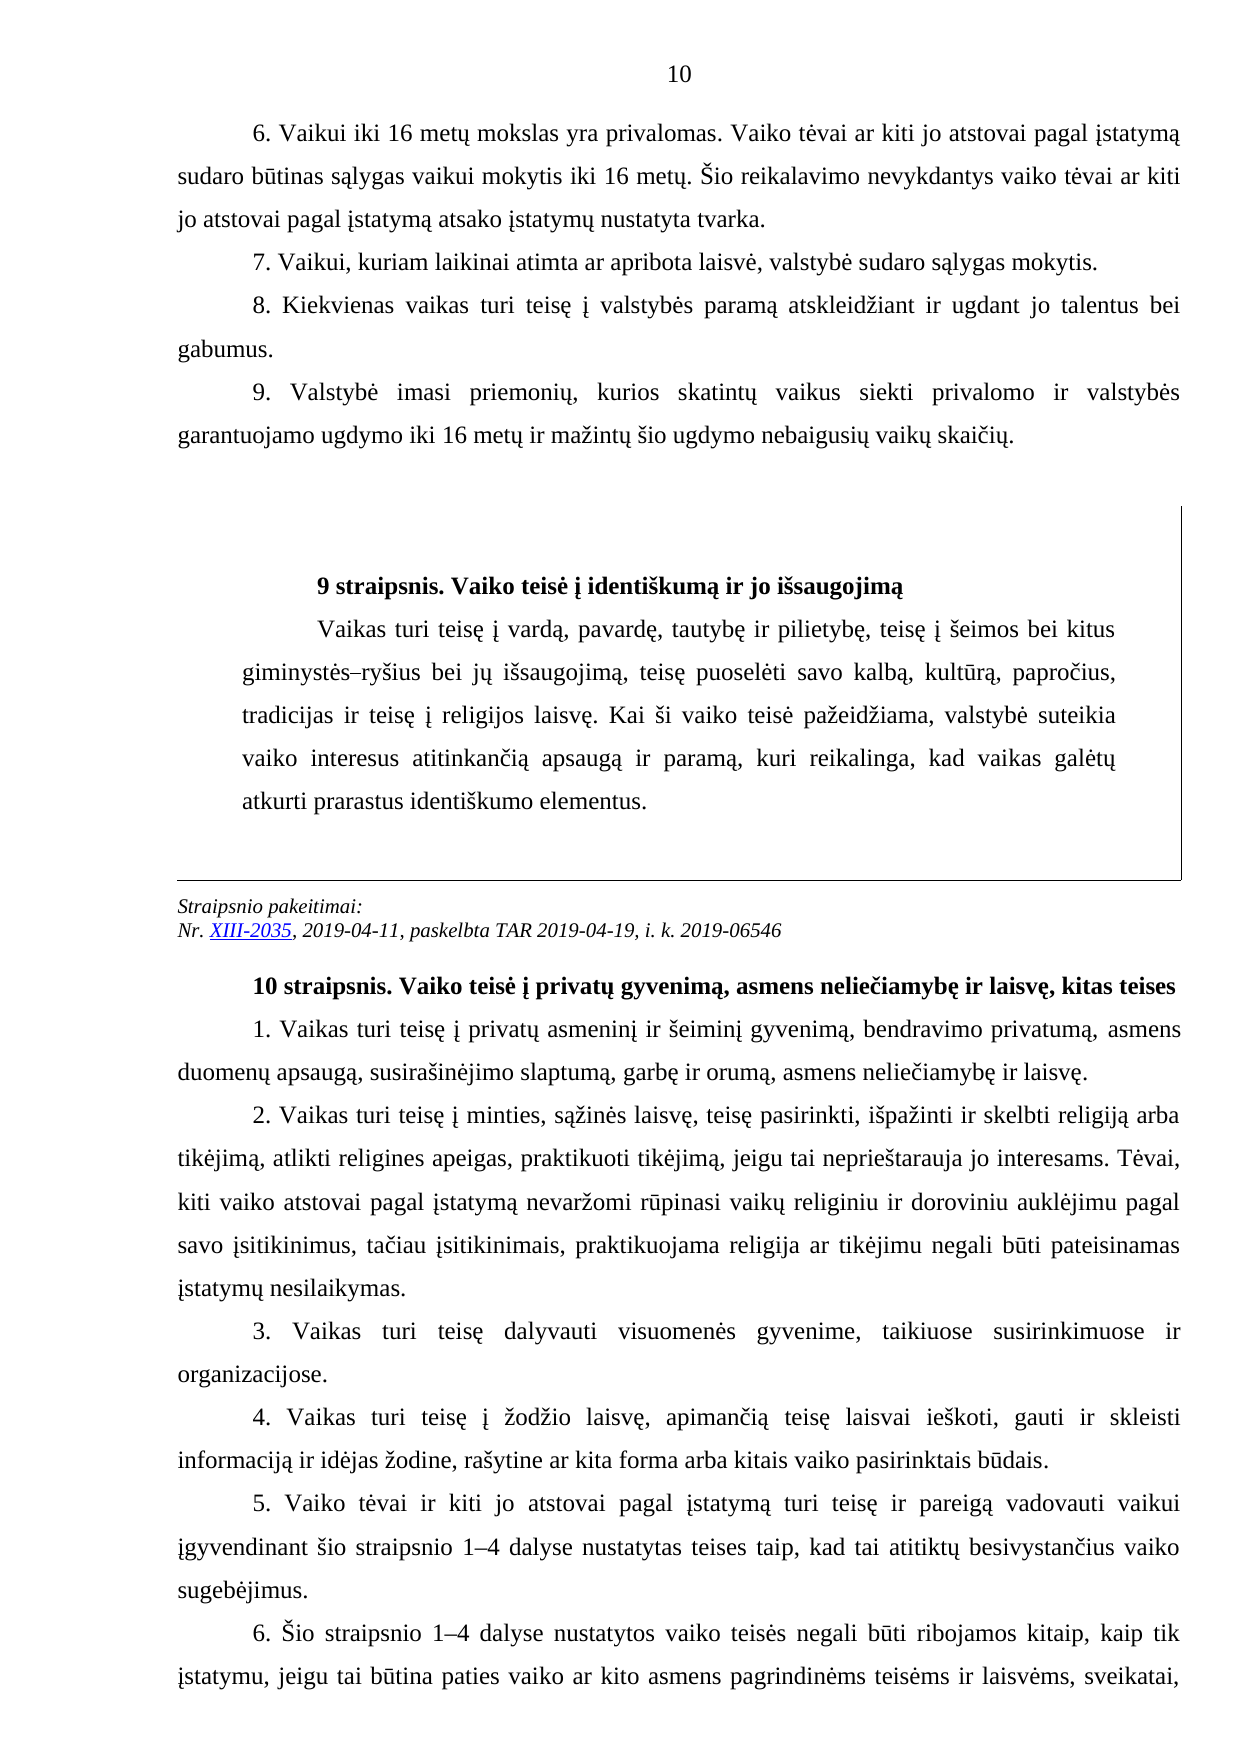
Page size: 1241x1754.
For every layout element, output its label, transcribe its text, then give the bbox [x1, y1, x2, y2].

text 5. Vaiko tėvai ir kiti jo atstovai pagal įstatymą turi teisę ir pareigą vadovauti vaikui įgyvendinant šio straipsnio 1–4 dalyse nustatytas teises taip, kad tai atitiktų besivystančius vaiko sugebėjimus. [177, 1488, 1181, 1603]
text 3. Vaikas turi teisę dalyvauti visuomenės gyvenime, taikiuose susirinkimuose ir organizacijose. [177, 1316, 1181, 1388]
text Vaikas turi teisę į vardą, pavardę, tautybę ir pilietybę, teisę į šeimos bei kitus giminystės ryšius bei jų išsaugojimą, teisę puoselėti savo kalbą, kultūrą, papročius, tradicijas ir teisę į religijos laisvę. Kai ši vaiko teisė pažeidžiama, valstybė suteikia vaiko interesus atitinkančią apsaugą ir paramą, kuri reikalinga, kad vaikas galėtų atkurti prarastus identiškumo elementus. [177, 549, 1181, 880]
text 8. Kiekvienas vaikas turi teisę į valstybės paramą atskleidžiant ir ugdant jo talentus bei gabumus. [177, 291, 1181, 362]
text 7. Vaikui, kuriam laikinai atimta ar apribota laisvė, valstybė sudaro sąlygas mokytis. [177, 247, 1181, 276]
text 4. Vaikas turi teisę į žodžio laisvę, apimančią teisę laisvai ieškoti, gauti ir skleisti informaciją ir idėjas žodine, rašytine ar kita forma arba kitais vaiko pasirinktais būdais. [177, 1402, 1181, 1474]
text Straipsnio pakeitimai: [177, 894, 1181, 918]
text 1. Vaikas turi teisę į privatų asmeninį ir šeiminį gyvenimą, bendravimo privatumą, asmens duomenų apsaugą, susirašinėjimo slaptumą, garbę ir orumą, asmens neliečiamybę ir laisvę. [177, 1014, 1181, 1086]
text Nr. XIII-2035, 2019-04-11, paskelbta TAR 2019-04-19, i. k. 2019-06546 [177, 918, 1181, 942]
text 10 straipsnis. Vaiko teisė į privatų gyvenimą, asmens neliečiamybę ir laisvę, kitas teises [252, 971, 1181, 1000]
text 9 straipsnis. Vaiko teisė į identiškumą ir jo išsaugojimą [177, 506, 1181, 549]
text 6. Vaikui iki 16 metų mokslas yra privalomas. Vaiko tėvai ar kiti jo atstovai pagal įstatymą sudaro būtinas sąlygas vaikui mokytis iki 16 metų. Šio reikalavimo nevykdantys vaiko tėvai ar kiti jo atstovai pagal įstatymą atsako įstatymų nustatyta tvarka. [177, 118, 1181, 233]
text 2. Vaikas turi teisę į minties, sąžinės laisvę, teisę pasirinkti, išpažinti ir skelbti religiją arba tikėjimą, atlikti religines apeigas, praktikuoti tikėjimą, jeigu tai neprieštarauja jo interesams. Tėvai, kiti vaiko atstovai pagal įstatymą nevaržomi rūpinasi vaikų religiniu ir doroviniu auklėjimu pagal savo įsitikinimus, tačiau įsitikinimais, praktikuojama religija ar tikėjimu negali būti pateisinamas įstatymų nesilaikymas. [177, 1100, 1181, 1302]
text 6. Šio straipsnio 1–4 dalyse nustatytos vaiko teisės negali būti ribojamos kitaip, kaip tik įstatymu, jeigu tai būtina paties vaiko ar kito asmens pagrindinėms teisėms ir laisvėms, sveikatai, [177, 1618, 1181, 1690]
text 9. Valstybė imasi priemonių, kurios skatintų vaikus siekti privalomo ir valstybės garantuojamo ugdymo iki 16 metų ir mažintų šio ugdymo nebaigusių vaikų skaičių. [177, 377, 1181, 449]
